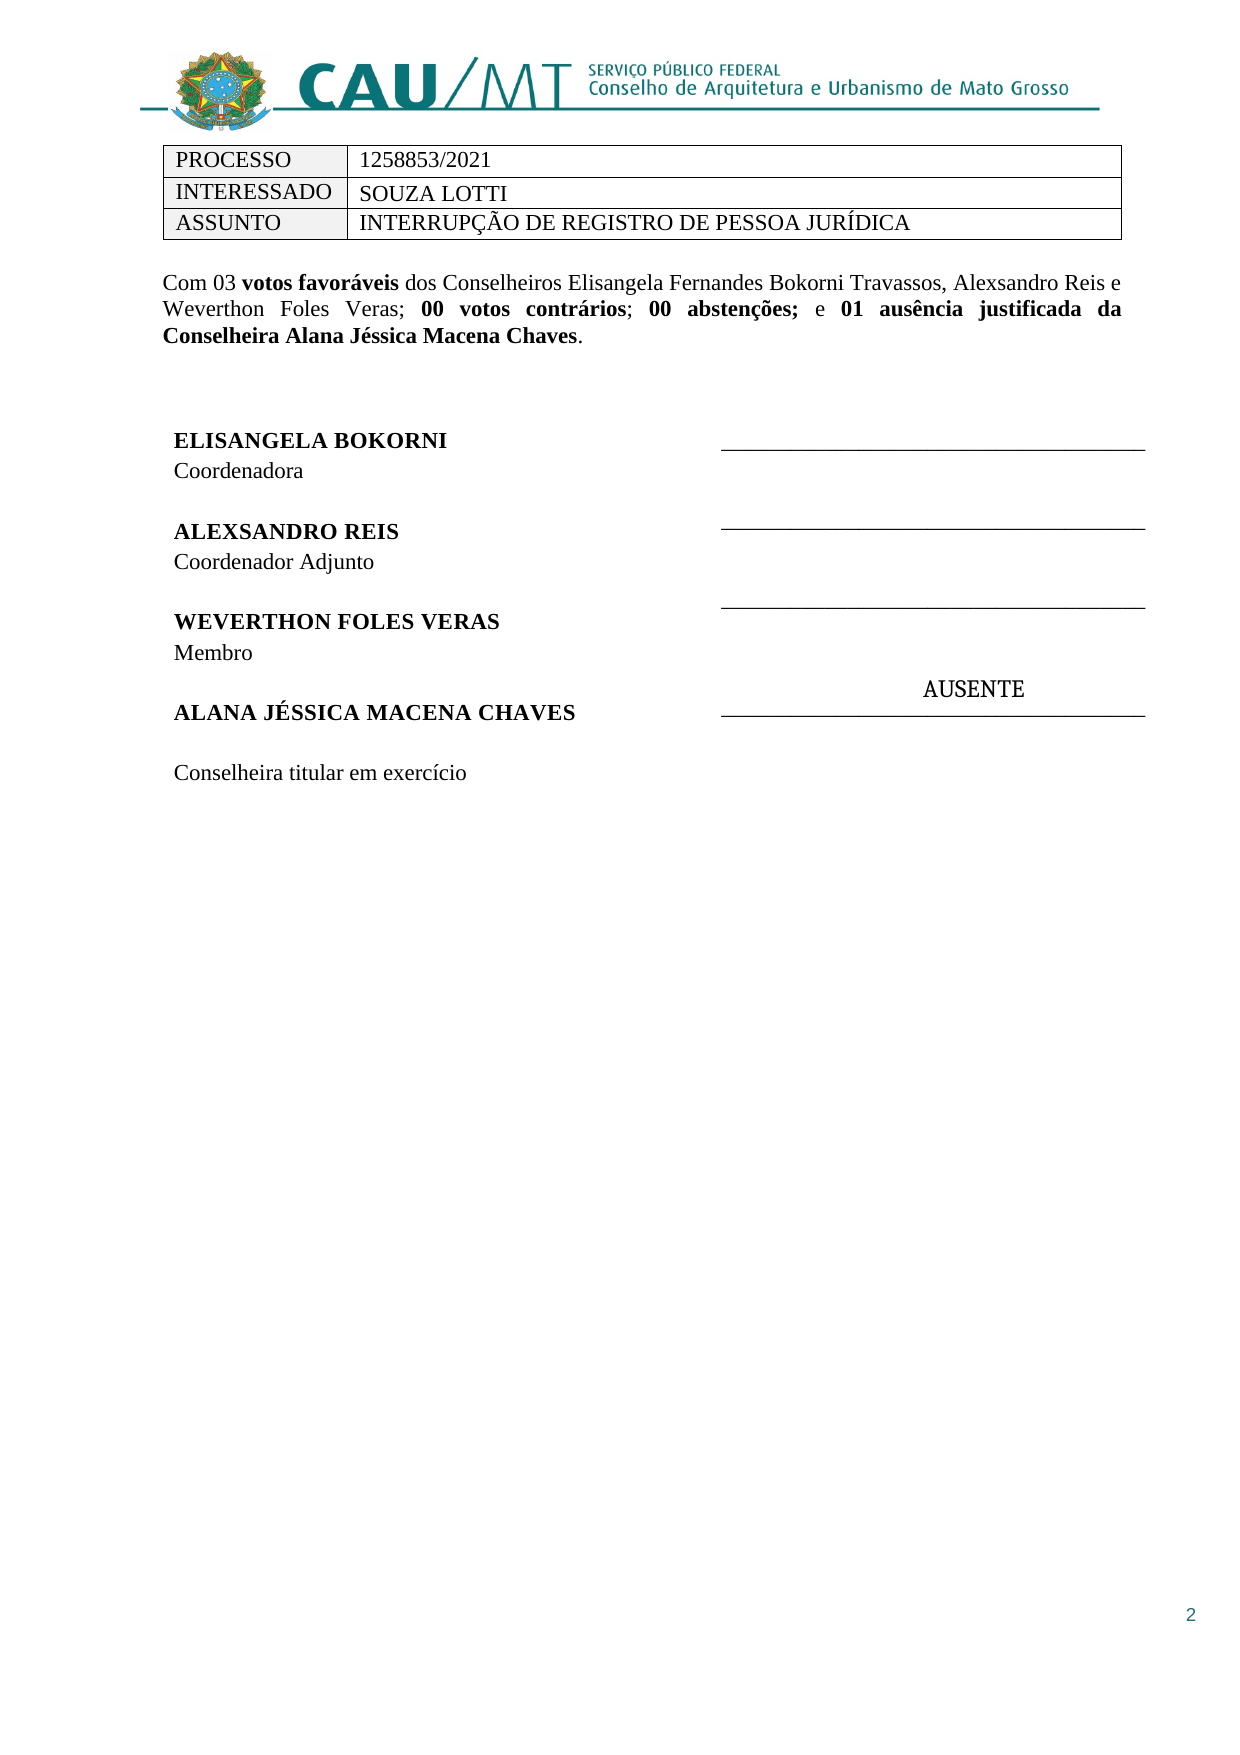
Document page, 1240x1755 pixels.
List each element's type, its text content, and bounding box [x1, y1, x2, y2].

table_header _____________________________________ _____________________________________ _____________________________________ _____________________________________ [710, 427, 1207, 898]
table_header ELISANGELA BOKORNI Coordenadora alexsandro REIS Coordenador Adjunto Weverthon Foles VEras Membro ALANA JÉSSICA MACENA CHAVES Conselheira titular em exercício [163, 427, 710, 820]
text Com 03 votos favoráveis dos Conselheiros Elisangela Fernandes Bokorni Travassos, Alexsandro Reis e Weverthon Foles Veras; 00 votos contrários; 00 abstenções; e 01 ausência justificada da Conselheira Alana Jéssica Macena Chaves. [162, 269, 1122, 348]
